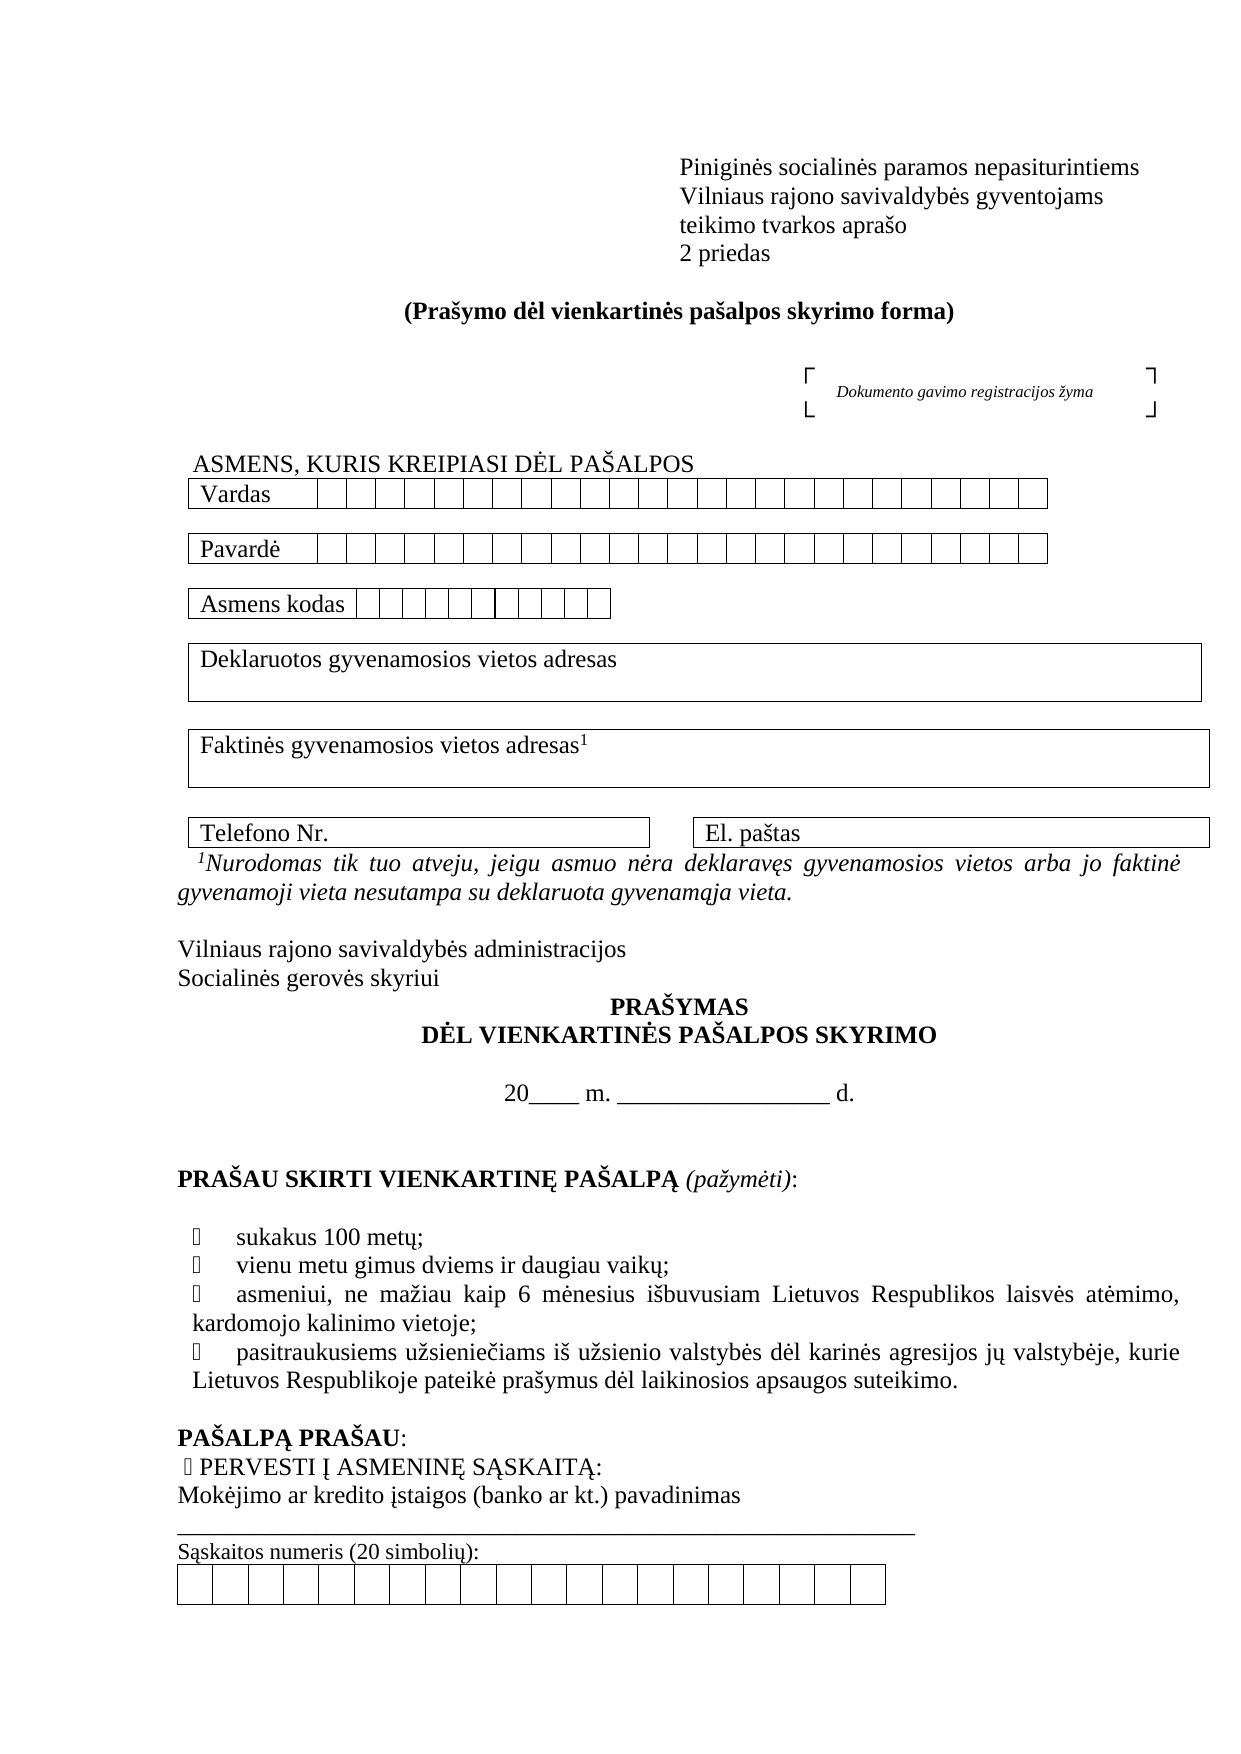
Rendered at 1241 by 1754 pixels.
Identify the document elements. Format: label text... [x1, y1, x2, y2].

table_header [709, 1565, 743, 1604]
text  sukakus 100 metų; [192, 1222, 1181, 1250]
table_header [552, 479, 580, 508]
text Dokumento gavimo registracijos žyma [717, 382, 1184, 401]
text Socialinės gerovės skyriui [177, 963, 1184, 992]
table_header [610, 534, 638, 563]
table_header [532, 1565, 566, 1604]
table_cell [649, 788, 693, 817]
table_header [610, 479, 638, 508]
table_header [319, 1565, 354, 1604]
text Piniginės socialinės paramos nepasiturintiems [679, 152, 1181, 181]
text (Prašymo dėl vienkartinės pašalpos skyrimo forma) [177, 296, 1181, 325]
table_header [611, 588, 634, 618]
table_cell Telefono Nr. [189, 818, 649, 847]
table_header [403, 589, 425, 618]
text  vienu metu gimus dviems ir daugiau vaikų; [192, 1250, 1181, 1279]
table_header [464, 534, 492, 563]
table_header [815, 1565, 850, 1604]
table_header [668, 479, 697, 508]
table_header [603, 1565, 637, 1604]
table_header [357, 589, 379, 618]
table_header [552, 534, 580, 563]
text ASMENS, KURIS KREIPIASI DĖL pašalpos [177, 449, 1136, 478]
text 20____ m. _________________ d. [177, 1078, 1181, 1107]
table_header [639, 534, 667, 563]
table_header [522, 534, 551, 563]
table_header Faktinės gyvenamosios vietos adresas1 [189, 730, 1209, 787]
table_header Asmens kodas [189, 589, 356, 618]
table_header [318, 534, 346, 563]
table_header [1048, 533, 1190, 563]
table_header [727, 534, 755, 563]
table_header [318, 479, 346, 508]
table_header [347, 534, 375, 563]
table_header [902, 534, 931, 563]
table_cell [694, 788, 1209, 817]
text PRAŠAU SKIRTI VIENKARTINĘ PAŠALPĄ (pažymėti): [177, 1164, 1181, 1193]
table_header [449, 589, 471, 618]
table_header [815, 534, 843, 563]
table_header [785, 479, 814, 508]
text └ ┘ [177, 401, 1181, 430]
table_header [873, 479, 901, 508]
table_header Deklaruotos gyvenamosios vietos adresas [189, 644, 857, 672]
text 2 priedas [679, 238, 1181, 267]
text ┌ ┐ [583, 353, 1184, 382]
table_header [376, 534, 404, 563]
text Mokėjimo ar kredito įstaigos (banko ar kt.) pavadinimas ___________________________________________________________ [177, 1480, 1181, 1538]
table_header [588, 589, 610, 618]
table_header [249, 1565, 283, 1604]
table_header [493, 479, 521, 508]
table_header [380, 589, 402, 618]
table_header [390, 1565, 425, 1604]
table_header [668, 534, 697, 563]
table_header Pavardė [189, 534, 317, 563]
table_header [426, 589, 448, 618]
table_header [785, 534, 814, 563]
table_header [522, 479, 551, 508]
table_header [581, 479, 609, 508]
text  pasitraukusiems užsieniečiams iš užsienio valstybės dėl karinės agresijos jų valstybėje, kurie Lietuvos Respublikoje pateikė prašymus dėl laikinosios apsaugos suteikimo. [192, 1337, 1181, 1394]
table_header Vardas [189, 479, 317, 508]
table_header [990, 534, 1018, 563]
text DĖL VIENKARTINĖS pašalpos skyrimo [177, 1020, 1181, 1049]
table_header [780, 1565, 814, 1604]
table_header [567, 1565, 602, 1604]
table_header [405, 534, 434, 563]
table_header [638, 1565, 673, 1604]
table_header [756, 479, 784, 508]
table_header [698, 479, 726, 508]
table_header [932, 534, 960, 563]
table_header [744, 1565, 779, 1604]
table_header [542, 589, 564, 618]
table_header [435, 534, 463, 563]
table_header [756, 534, 784, 563]
table_header [284, 1565, 318, 1604]
table_header [961, 479, 989, 508]
table_cell [189, 788, 649, 817]
text Vilniaus rajono savivaldybės administracijos [177, 934, 1184, 963]
table_header [464, 479, 492, 508]
table_header [355, 1565, 389, 1604]
table_header [178, 1565, 212, 1604]
table_header [727, 479, 755, 508]
table_header [851, 1565, 885, 1604]
table_cell El. paštas [694, 818, 1209, 847]
table_header [581, 534, 609, 563]
table_cell [189, 673, 857, 701]
table_cell [857, 673, 1201, 701]
text PAŠALPĄ PRAŠAU: [177, 1423, 1181, 1452]
table_header [435, 479, 463, 508]
table_header [873, 534, 901, 563]
table_header [857, 644, 1201, 672]
table_header [961, 534, 989, 563]
table_header [519, 589, 541, 618]
text  asmeniui, ne mažiau kaip 6 mėnesius išbuvusiam Lietuvos Respublikos laisvės atėmimo, kardomojo kalinimo vietoje; [192, 1279, 1181, 1337]
table_header [1019, 534, 1047, 563]
table_header [565, 589, 587, 618]
table_header [698, 534, 726, 563]
text  PERVESTI Į ASMENINĘ SĄSKAITĄ: [177, 1452, 1181, 1480]
table_header [902, 479, 931, 508]
text Sąskaitos numeris (20 simbolių): [177, 1538, 1181, 1564]
text 1Nurodomas tik tuo atveju, jeigu asmuo nėra deklaravęs gyvenamosios vietos arba jo faktinė gyvenamoji vieta nesutampa su deklaruota gyvenamąja vieta. [177, 848, 1184, 905]
table_header [472, 589, 494, 618]
table_header [405, 479, 434, 508]
table_header [639, 479, 667, 508]
table_header [497, 1565, 531, 1604]
table_header [493, 534, 521, 563]
table_header [376, 479, 404, 508]
text PRAŠYMAS [177, 992, 1181, 1020]
text Vilniaus rajono savivaldybės gyventojams [679, 181, 1181, 210]
table_header [213, 1565, 248, 1604]
table_header [496, 589, 518, 618]
table_header [844, 534, 872, 563]
table_cell [650, 817, 693, 847]
table_header [815, 479, 843, 508]
table_header [990, 479, 1018, 508]
table_header [932, 479, 960, 508]
table_header [674, 1565, 708, 1604]
text teikimo tvarkos aprašo [679, 210, 1181, 238]
table_header [1019, 479, 1047, 508]
table_header [844, 479, 872, 508]
table_header [347, 479, 375, 508]
table_header [426, 1565, 460, 1604]
table_header [461, 1565, 496, 1604]
